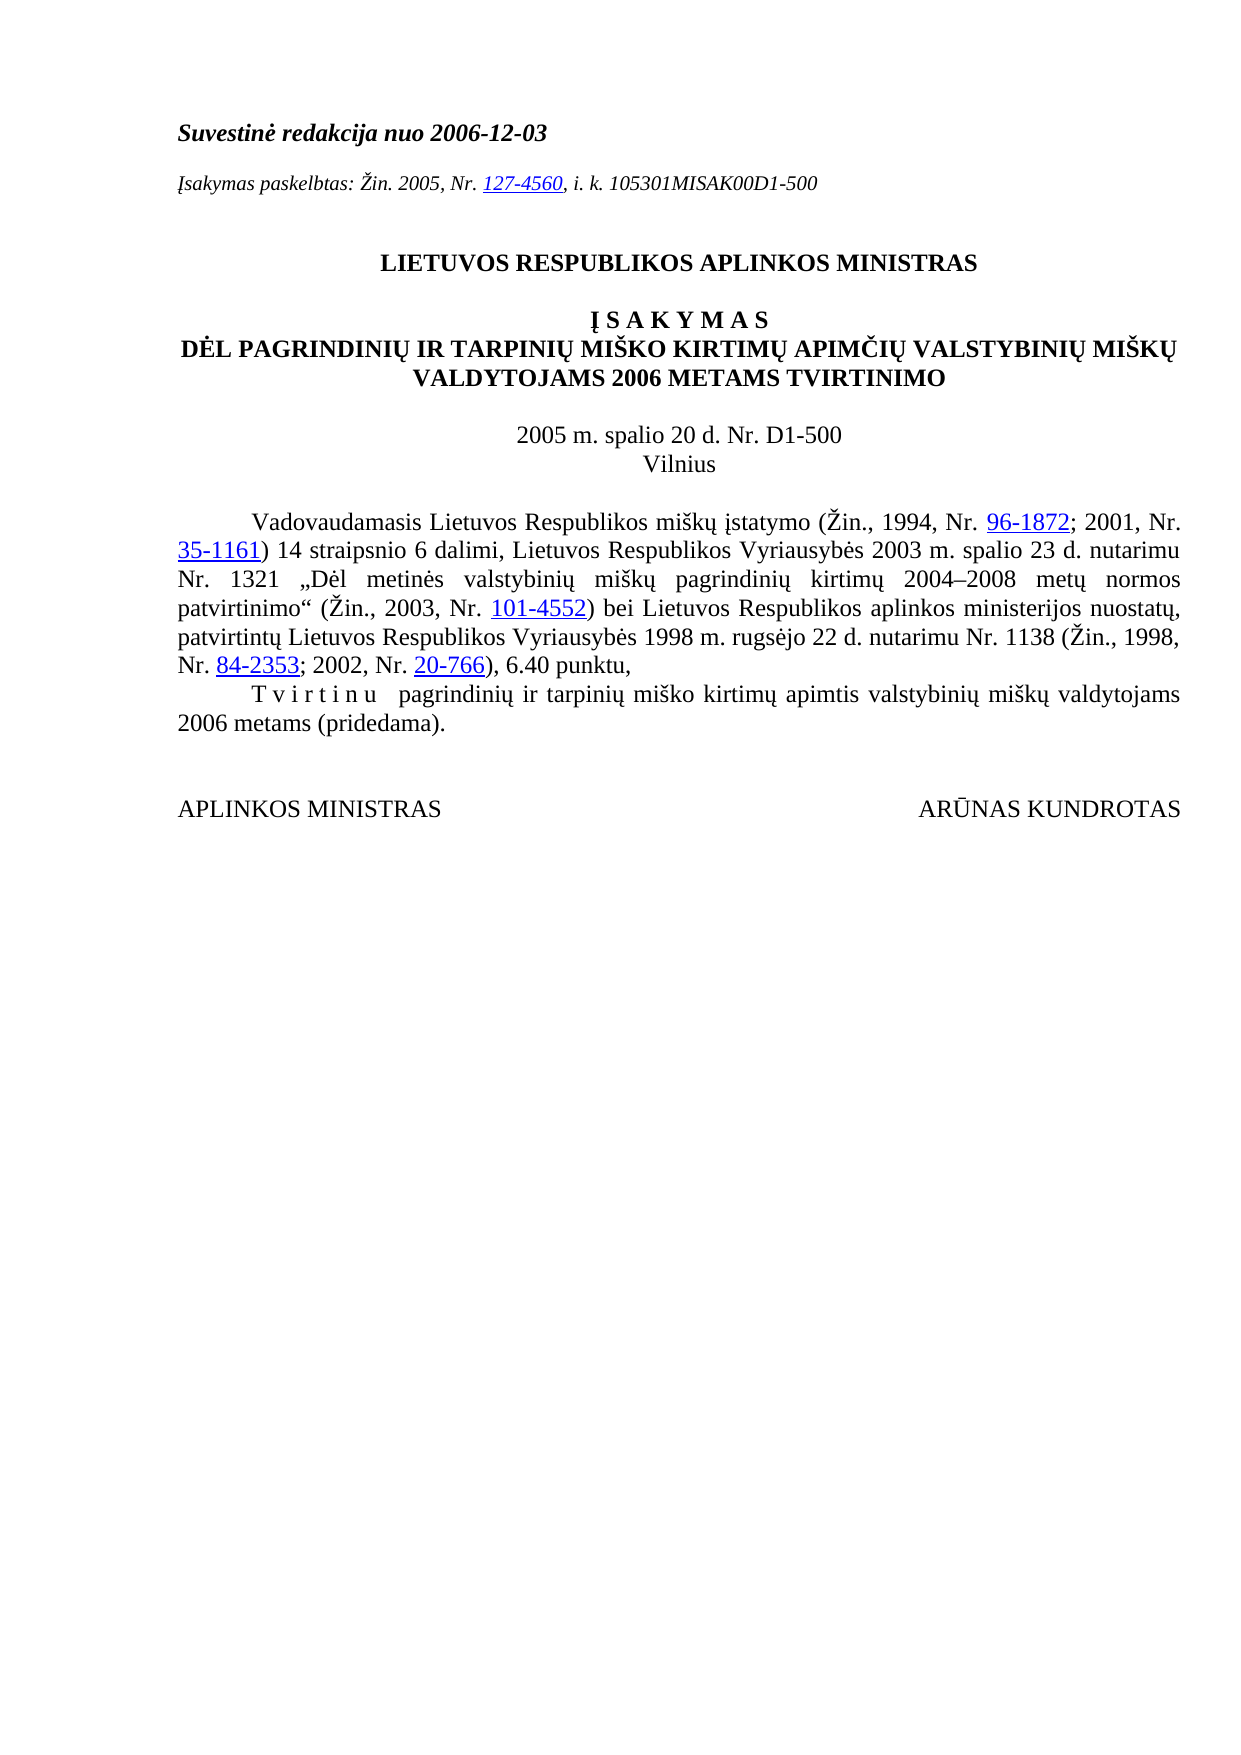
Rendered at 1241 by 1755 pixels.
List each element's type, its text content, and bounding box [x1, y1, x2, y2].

text DĖL PAGRINDINIŲ IR TARPINIŲ MIŠKO KIRTIMŲ APIMČIŲ VALSTYBINIŲ MIŠKŲ VALDYTOJAMS 2006 METAMS TVIRTINIMO [177, 334, 1181, 392]
text Suvestinė redakcija nuo 2006-12-03 [177, 118, 1181, 147]
text APLINKOS MINISTRAS ARŪNAS KUNDROTAS [177, 794, 1181, 823]
text 2005 m. spalio 20 d. Nr. D1-500 [177, 420, 1181, 449]
text Vadovaudamasis Lietuvos Respublikos miškų įstatymo (Žin., 1994, Nr. 96-1872; 2001, Nr. 35-1161) 14 straipsnio 6 dalimi, Lietuvos Respublikos Vyriausybės 2003 m. spalio 23 d. nutarimu Nr. 1321 „Dėl metinės valstybinių miškų pagrindinių kirtimų 2004–2008 metų normos patvirtinimo“ (Žin., 2003, Nr. 101-4552) bei Lietuvos Respublikos aplinkos ministerijos nuostatų, patvirtintų Lietuvos Respublikos Vyriausybės 1998 m. rugsėjo 22 d. nutarimu Nr. 1138 (Žin., 1998, Nr. 84-2353; 2002, Nr. 20-766), 6.40 punktu, [177, 507, 1181, 679]
text Į S A K Y M A S [177, 305, 1181, 334]
text Vilnius [177, 449, 1181, 478]
text Įsakymas paskelbtas: Žin. 2005, Nr. 127-4560, i. k. 105301MISAK00D1-500 [177, 171, 1181, 195]
text LIETUVOS RESPUBLIKOS APLINKOS MINISTRAS [177, 248, 1181, 277]
text Tvirtinu pagrindinių ir tarpinių miško kirtimų apimtis valstybinių miškų valdytojams 2006 metams (pridedama). [177, 679, 1181, 737]
